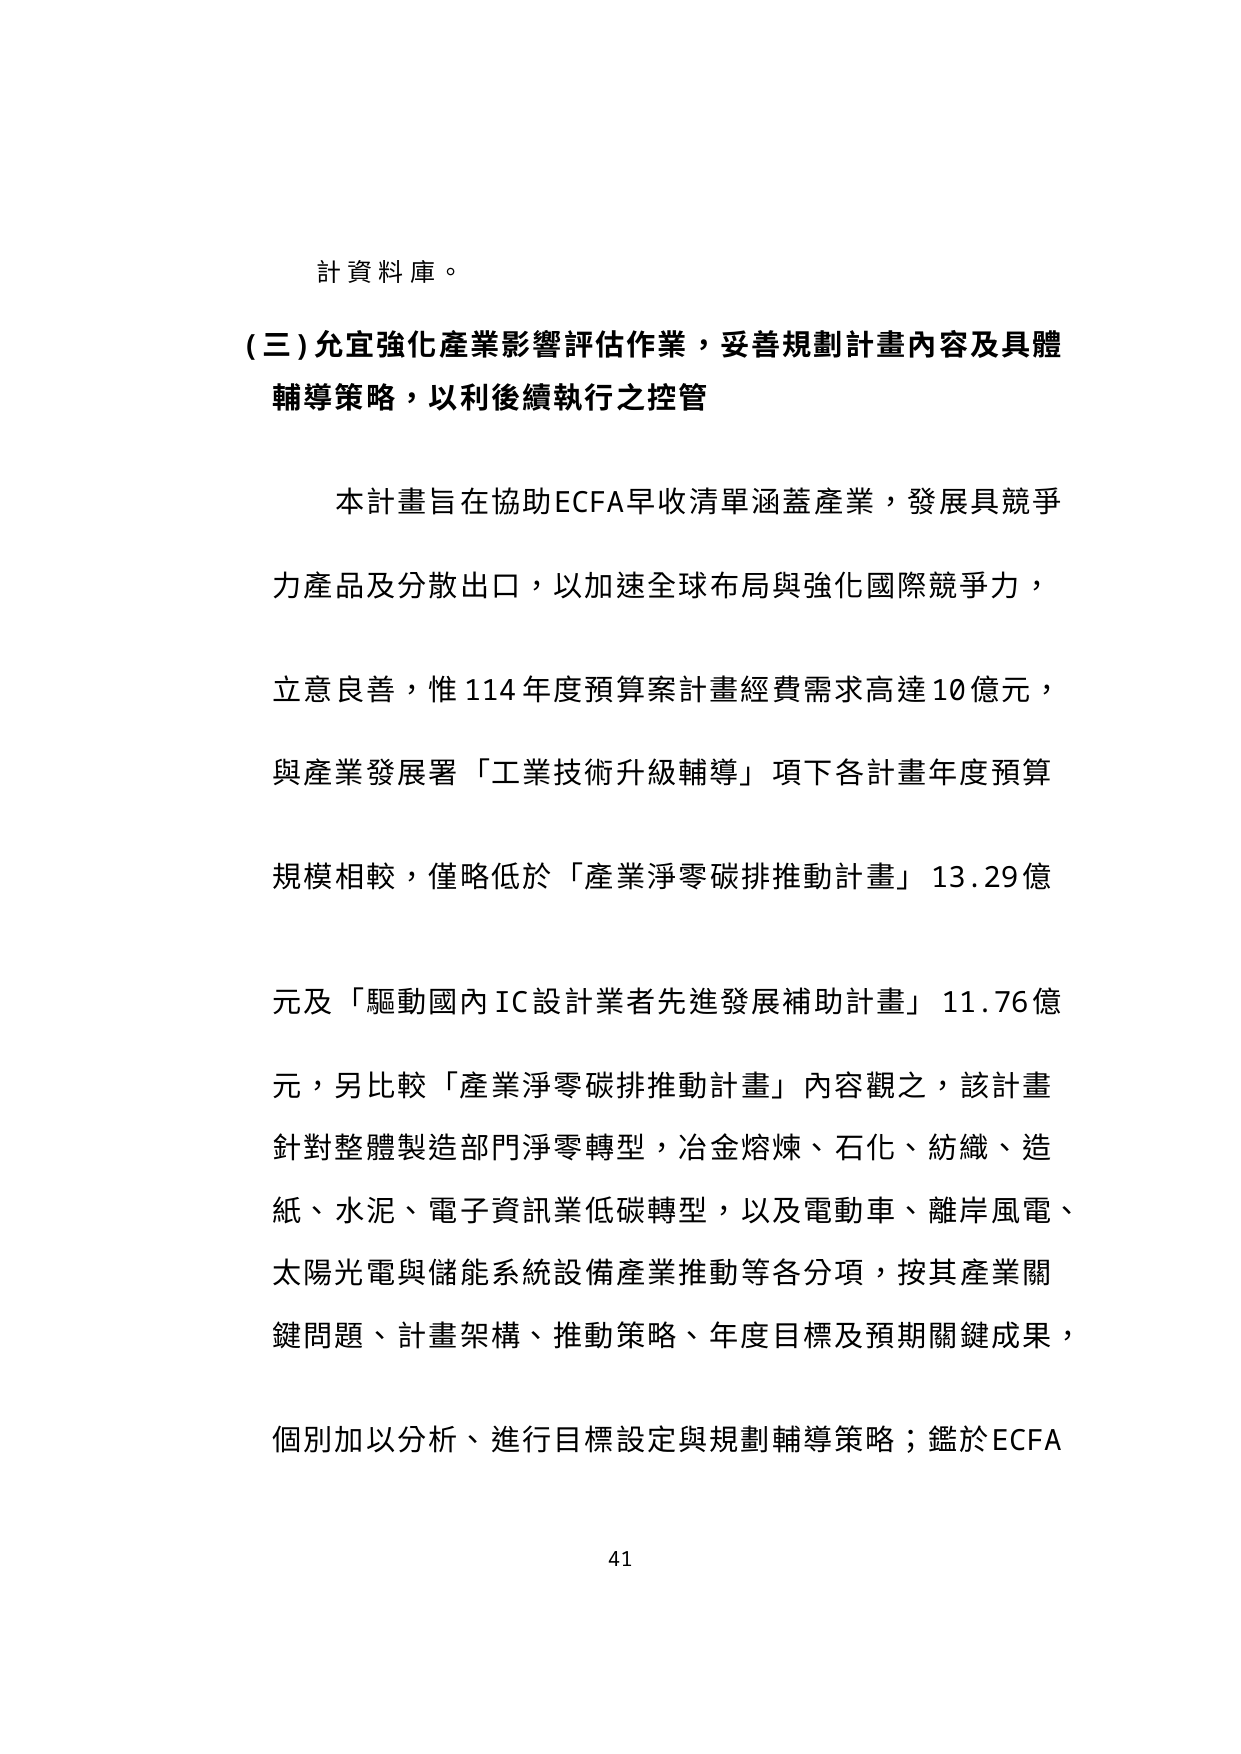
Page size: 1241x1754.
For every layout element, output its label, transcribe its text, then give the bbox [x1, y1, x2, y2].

text 計資料庫。 [177, 229, 1063, 292]
text 本計畫旨在協助ECFA早收清單涵蓋產業，發展具競爭力產品及分散出口，以加速全球布局與強化國際競爭力，立意良善，惟114年度預算案計畫經費需求高達10億元，與產業發展署「工業技術升級輔導」項下各計畫年度預算規模相較，僅略低於「產業淨零碳排推動計畫」13.29億元及「驅動國內IC設計業者先進發展補助計畫」11.76億元，另比較「產業淨零碳排推動計畫」內容觀之，該計畫針對整體製造部門淨零轉型，冶金熔煉、石化、紡織、造紙、水泥、電子資訊業低碳轉型，以及電動車、離岸風電、太陽光電與儲能系統設備產業推動等各分項，按其產業關鍵問題、計畫架構、推動策略、年度目標及預期關鍵成果，個別加以分析、進行目標設定與規劃輔導策略；鑑於ECFA早收清單涵蓋產業範圍甚廣，允宜核實評估可能受影響產業情形，個別分析海外發展現況及優劣勢，依產業發展差異，強化計畫內容規劃、事前評估及具體輔導策略，以利後續執行之控管。 [266, 417, 1063, 1479]
text (三)允宜強化產業影響評估作業，妥善規劃計畫內容及具體輔導策略，以利後續執行之控管 [236, 292, 1063, 417]
